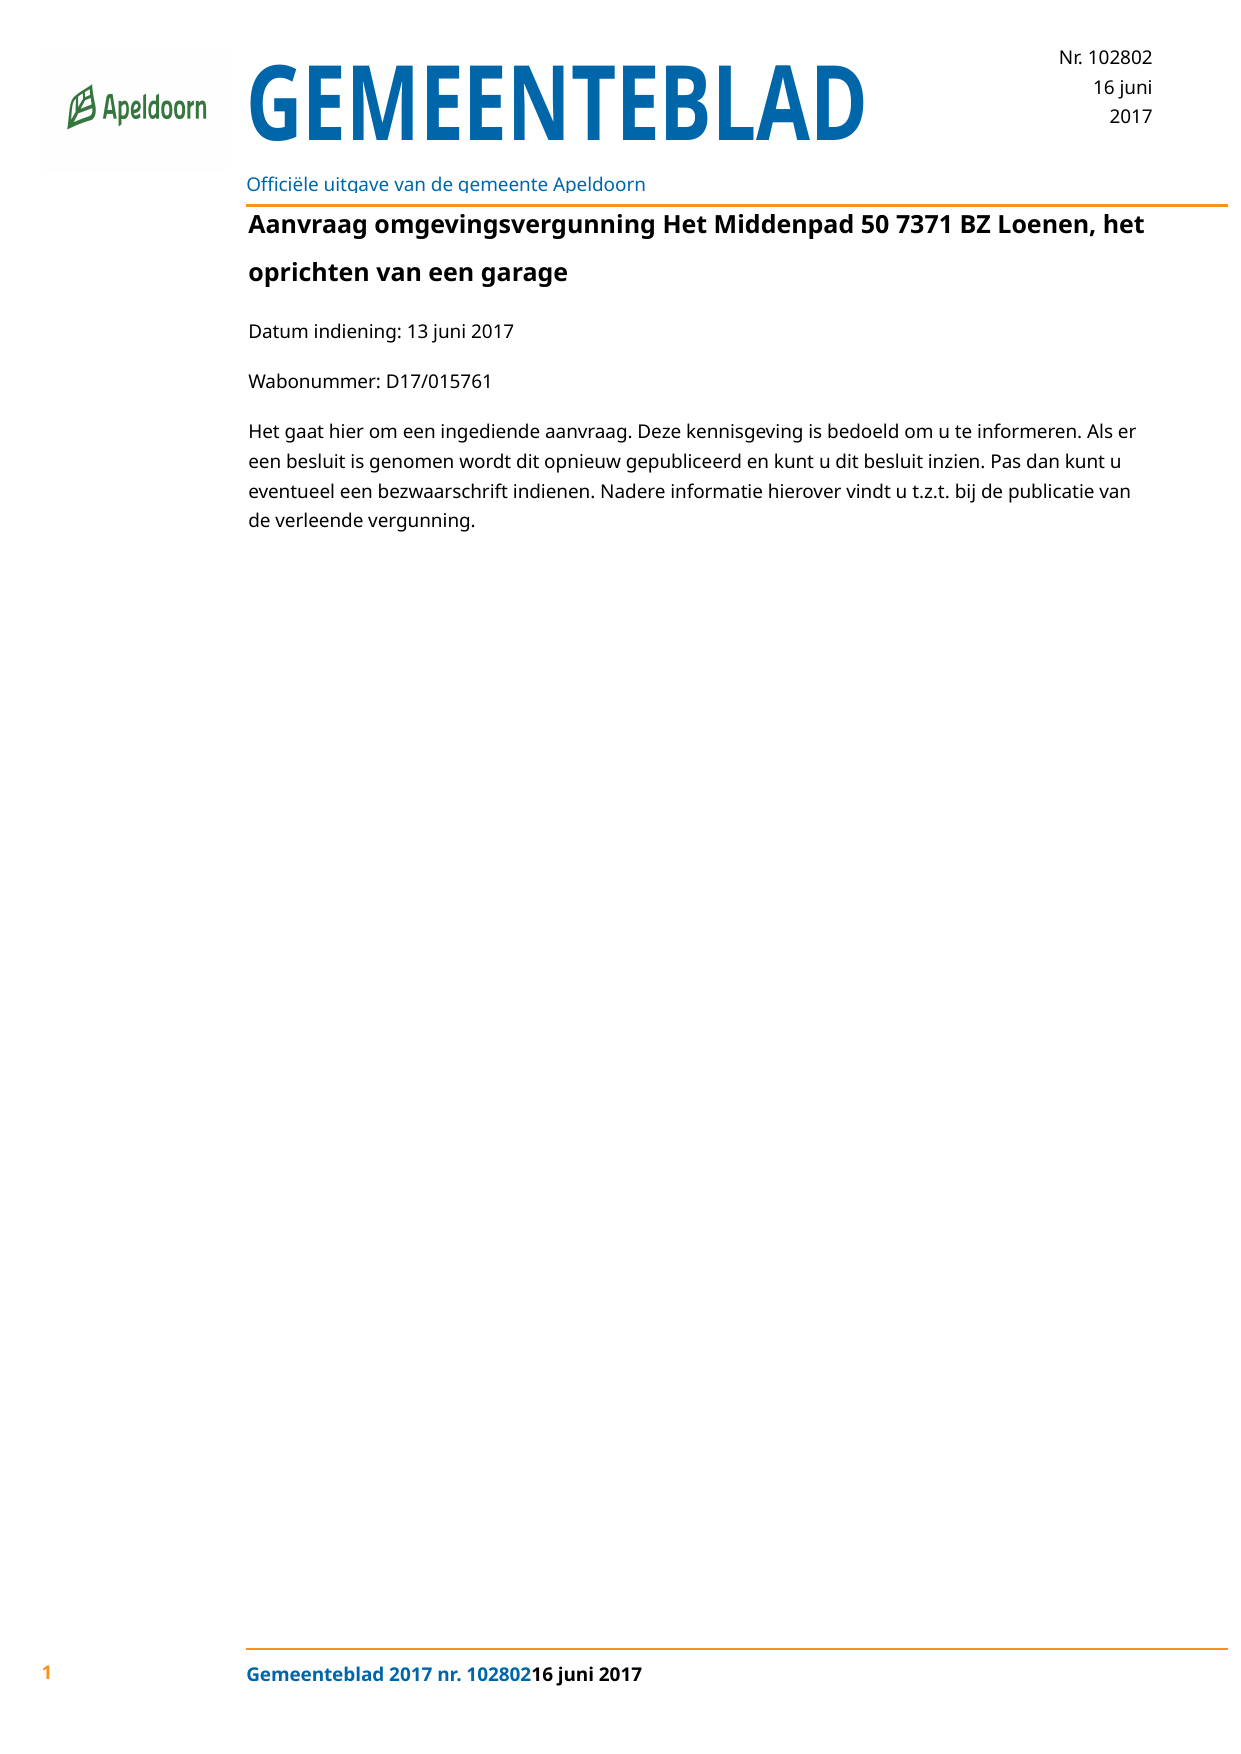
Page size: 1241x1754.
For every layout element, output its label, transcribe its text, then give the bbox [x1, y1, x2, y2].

picture [41, 47, 231, 172]
text Aanvraag omgevingsvergunning Het Middenpad 50 7371 BZ Loenen, het oprichten van een garage [248, 207, 1152, 288]
text Het gaat hier om een ingediende aanvraag. Deze kennisgeving is bedoeld om u te informeren. Als er een besluit is genomen wordt dit opnieuw gepubliceerd en kunt u dit besluit inzien. Pas dan kunt u eventueel een bezwaarschrift indienen. Nadere informatie hierover vindt u t.z.t. bij de publicatie van de verleende vergunning. [248, 419, 1152, 533]
text Wabonummer: D17/015761 [248, 368, 1152, 394]
text Datum indiening: 13 juni 2017 [248, 318, 1152, 344]
